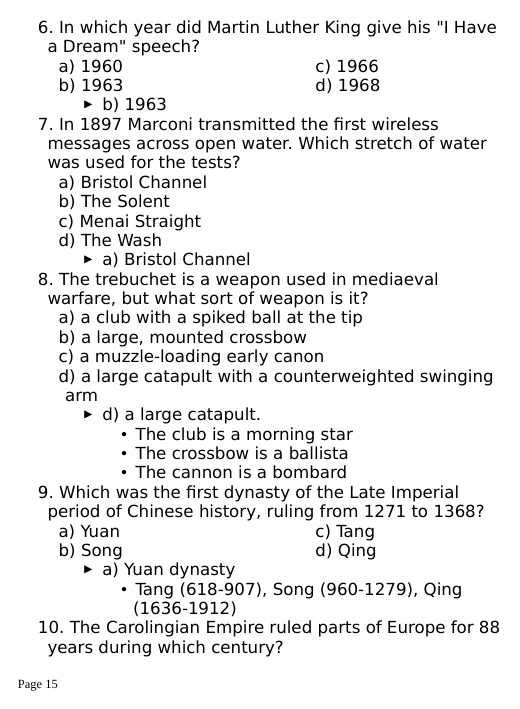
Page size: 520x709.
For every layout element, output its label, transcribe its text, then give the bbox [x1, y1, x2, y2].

list 1968 [310, 76, 502, 95]
list a) Bristol Channel [83, 250, 502, 269]
list The Wash [53, 231, 502, 250]
list 1960 [53, 56, 245, 76]
list The crossbow is a ballista [121, 444, 502, 463]
list 1963 [53, 76, 245, 95]
list Menai Straight [53, 211, 502, 231]
list The Solent [53, 192, 502, 211]
list b) 1963 [83, 95, 502, 114]
list Qing [310, 541, 502, 560]
list The cannon is a bombard [121, 463, 502, 483]
list Song [53, 541, 245, 560]
list a club with a spiked ball at the tip [53, 308, 502, 328]
list 1966 [310, 56, 502, 76]
list a muzzle-loading early canon [53, 347, 502, 366]
list Which was the first dynasty of the Late Imperial period of Chinese history, ruling from 1271 to 1368? [32, 483, 502, 521]
list Tang [310, 521, 502, 541]
list In 1897 Marconi transmitted the first wireless messages across open water. Which stretch of water was used for the tests? [32, 114, 502, 173]
list The Carolingian Empire ruled parts of Europe for 88 years during which century? [32, 618, 502, 657]
list a large, mounted crossbow [53, 328, 502, 347]
list The trebuchet is a weapon used in mediaeval warfare, but what sort of weapon is it? [32, 269, 502, 308]
list Bristol Channel [53, 173, 502, 192]
list a large catapult with a counterweighted swinging arm [53, 366, 502, 405]
list The club is a morning star [121, 424, 502, 444]
list In which year did Martin Luther King give his "I Have a Dream" speech? [32, 18, 502, 56]
list Tang (618-907), Song (960-1279), Qing (1636-1912) [121, 579, 502, 618]
list Yuan [53, 521, 245, 541]
list d) a large catapult. [83, 405, 502, 424]
list a) Yuan dynasty [83, 560, 502, 579]
